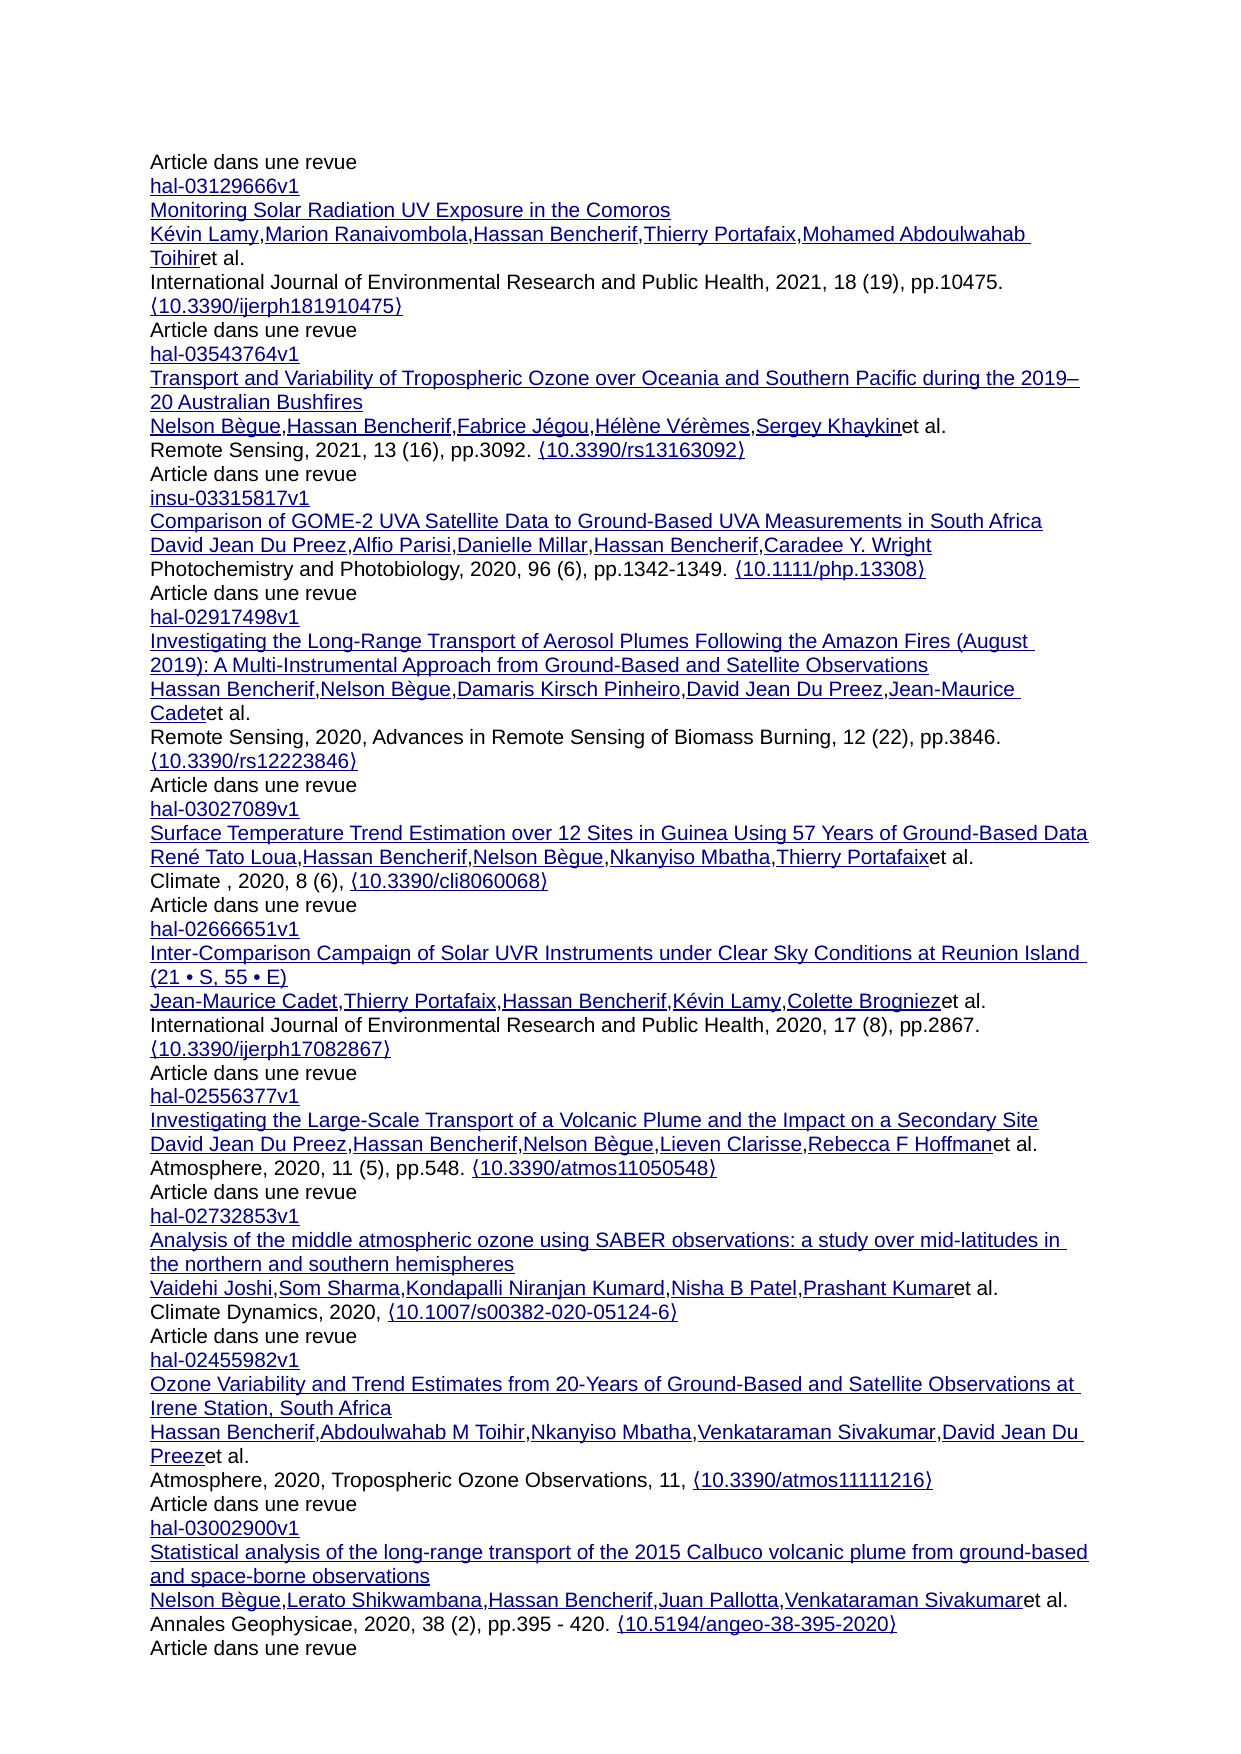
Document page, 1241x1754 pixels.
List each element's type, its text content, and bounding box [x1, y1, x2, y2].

table_cell Statistical analysis of the long-range transport of the 2015 Calbuco volcanic plume from ground-based and space-borne observations Nelson Bègue,Lerato Shikwambana,Hassan Bencherif,Juan Pallotta,Venkataraman Sivakumaret al. Annales Geophysicae, 2020, 38 (2), pp.395 - 420. ⟨10.5194/angeo-38-395-2020⟩ Article dans une revue [150, 1540, 1090, 1659]
table_cell Ozone Variability and Trend Estimates from 20-Years of Ground-Based and Satellite Observations at Irene Station, South Africa Hassan Bencherif,Abdoulwahab M Toihir,Nkanyiso Mbatha,Venkataraman Sivakumar,David Jean Du Preezet al. Atmosphere, 2020, Tropospheric Ozone Observations, 11, ⟨10.3390/atmos11111216⟩ Article dans une revue hal-03002900v1 [150, 1372, 1090, 1539]
table_cell Transport and Variability of Tropospheric Ozone over Oceania and Southern Pacific during the 2019–20 Australian Bushfires Nelson Bègue,Hassan Bencherif,Fabrice Jégou,Hélène Vérèmes,Sergey Khaykinet al. Remote Sensing, 2021, 13 (16), pp.3092. ⟨10.3390/rs13163092⟩ Article dans une revue insu-03315817v1 [150, 366, 1090, 509]
table_cell Inter-Comparison Campaign of Solar UVR Instruments under Clear Sky Conditions at Reunion Island (21 • S, 55 • E) Jean-Maurice Cadet,Thierry Portafaix,Hassan Bencherif,Kévin Lamy,Colette Brogniezet al. International Journal of Environmental Research and Public Health, 2020, 17 (8), pp.2867. ⟨10.3390/ijerph17082867⟩ Article dans une revue hal-02556377v1 [150, 941, 1090, 1108]
table_cell Monitoring Solar Radiation UV Exposure in the Comoros Kévin Lamy,Marion Ranaivombola,Hassan Bencherif,Thierry Portafaix,Mohamed Abdoulwahab Toihiret al. International Journal of Environmental Research and Public Health, 2021, 18 (19), pp.10475. ⟨10.3390/ijerph181910475⟩ Article dans une revue hal-03543764v1 [150, 198, 1090, 366]
table_cell Article dans une revue hal-03129666v1 [150, 150, 1090, 198]
table_cell Analysis of the middle atmospheric ozone using SABER observations: a study over mid-latitudes in the northern and southern hemispheres Vaidehi Joshi,Som Sharma,Kondapalli Niranjan Kumard,Nisha B Patel,Prashant Kumaret al. Climate Dynamics, 2020, ⟨10.1007/s00382-020-05124-6⟩ Article dans une revue hal-02455982v1 [150, 1228, 1090, 1372]
table_cell Comparison of GOME‐2 UVA Satellite Data to Ground‐Based UVA Measurements in South Africa David Jean Du Preez,Alfio Parisi,Danielle Millar,Hassan Bencherif,Caradee Y. Wright Photochemistry and Photobiology, 2020, 96 (6), pp.1342-1349. ⟨10.1111/php.13308⟩ Article dans une revue hal-02917498v1 [150, 509, 1090, 629]
table_cell Investigating the Long-Range Transport of Aerosol Plumes Following the Amazon Fires (August 2019): A Multi-Instrumental Approach from Ground-Based and Satellite Observations Hassan Bencherif,Nelson Bègue,Damaris Kirsch Pinheiro,David Jean Du Preez,Jean-Maurice Cadetet al. Remote Sensing, 2020, Advances in Remote Sensing of Biomass Burning, 12 (22), pp.3846. ⟨10.3390/rs12223846⟩ Article dans une revue hal-03027089v1 [150, 629, 1090, 821]
table_cell Investigating the Large-Scale Transport of a Volcanic Plume and the Impact on a Secondary Site David Jean Du Preez,Hassan Bencherif,Nelson Bègue,Lieven Clarisse,Rebecca F Hoffmanet al. Atmosphere, 2020, 11 (5), pp.548. ⟨10.3390/atmos11050548⟩ Article dans une revue hal-02732853v1 [150, 1108, 1090, 1228]
table_cell Surface Temperature Trend Estimation over 12 Sites in Guinea Using 57 Years of Ground-Based Data René Tato Loua,Hassan Bencherif,Nelson Bègue,Nkanyiso Mbatha,Thierry Portafaixet al. Climate , 2020, 8 (6), ⟨10.3390/cli8060068⟩ Article dans une revue hal-02666651v1 [150, 821, 1090, 941]
